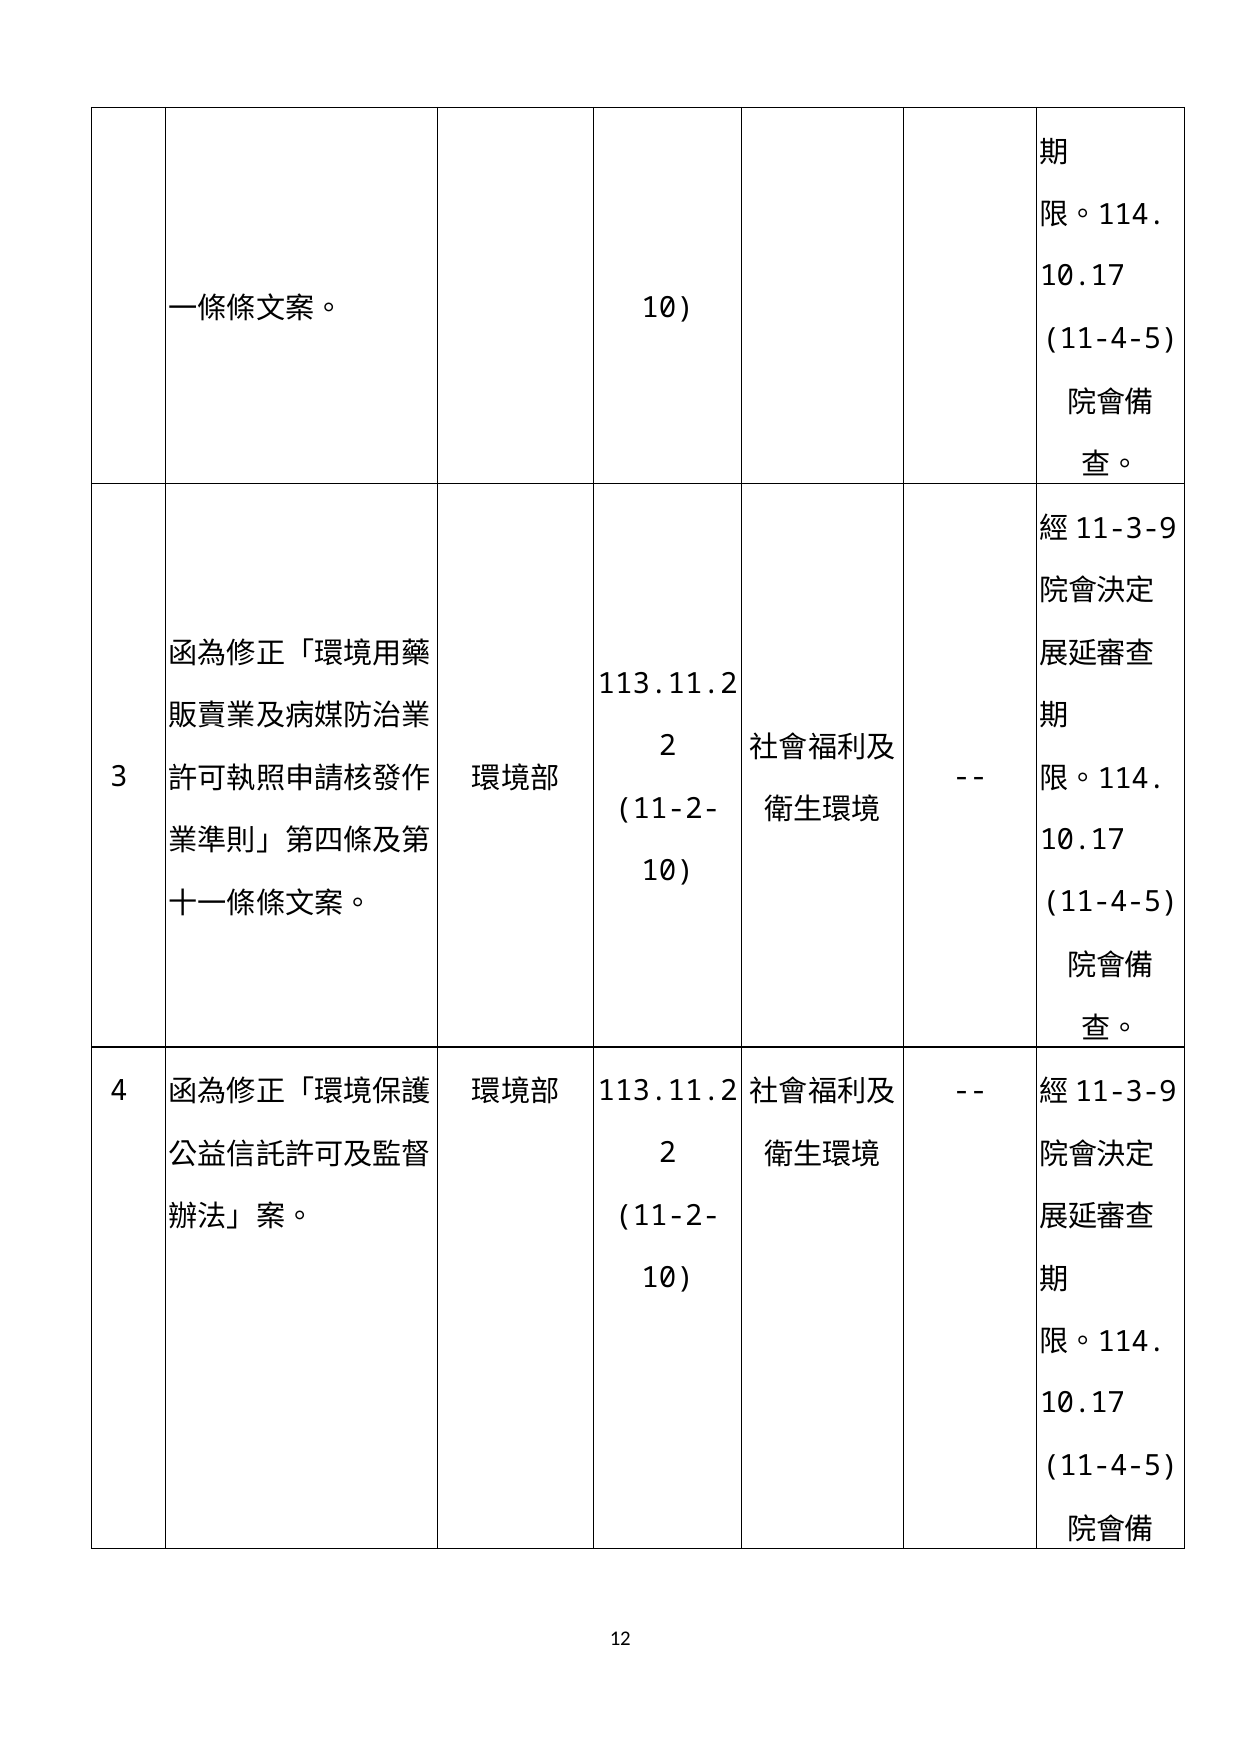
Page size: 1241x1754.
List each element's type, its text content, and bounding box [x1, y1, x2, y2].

table_cell 一條條文案。 [166, 108, 437, 483]
table_cell -- [904, 1048, 1036, 1547]
table_cell 環境部 [438, 1048, 593, 1547]
table_cell 函為修正「環境用藥販賣業及病媒防治業許可執照申請核發作業準則」第四條及第十一條條文案。 [166, 484, 437, 1046]
table_cell [92, 108, 165, 483]
table_cell -- [904, 484, 1036, 1046]
table_cell 社會福利及衛生環境 [742, 1048, 903, 1547]
table_cell 113.11.22 (11-2-10) [594, 484, 741, 1046]
table_cell [742, 108, 903, 483]
table_cell -- [904, 108, 1036, 483]
table_cell [438, 108, 593, 483]
table_cell [92, 1048, 165, 1547]
table_cell 環境部 [438, 484, 593, 1046]
table_cell 經11-3-9院會決定展延審查期限。114.10.17 (11-4-5) 院會備查。 [1037, 484, 1184, 1046]
table_cell 社會福利及衛生環境 [742, 484, 903, 1046]
table_cell 經11-3-9院會決定展延審查期限。114.10.17 (11-4-5) 院會備 [1037, 1048, 1184, 1547]
table_cell [92, 484, 165, 1046]
table_cell 10) [594, 108, 741, 483]
table_cell 函為修正「環境保護公益信託許可及監督辦法」案。 [166, 1048, 437, 1547]
table_cell 期限。114.10.17 (11-4-5) 院會備查。 [1037, 108, 1184, 483]
table_cell 113.11.22 (11-2-10) [594, 1048, 741, 1547]
